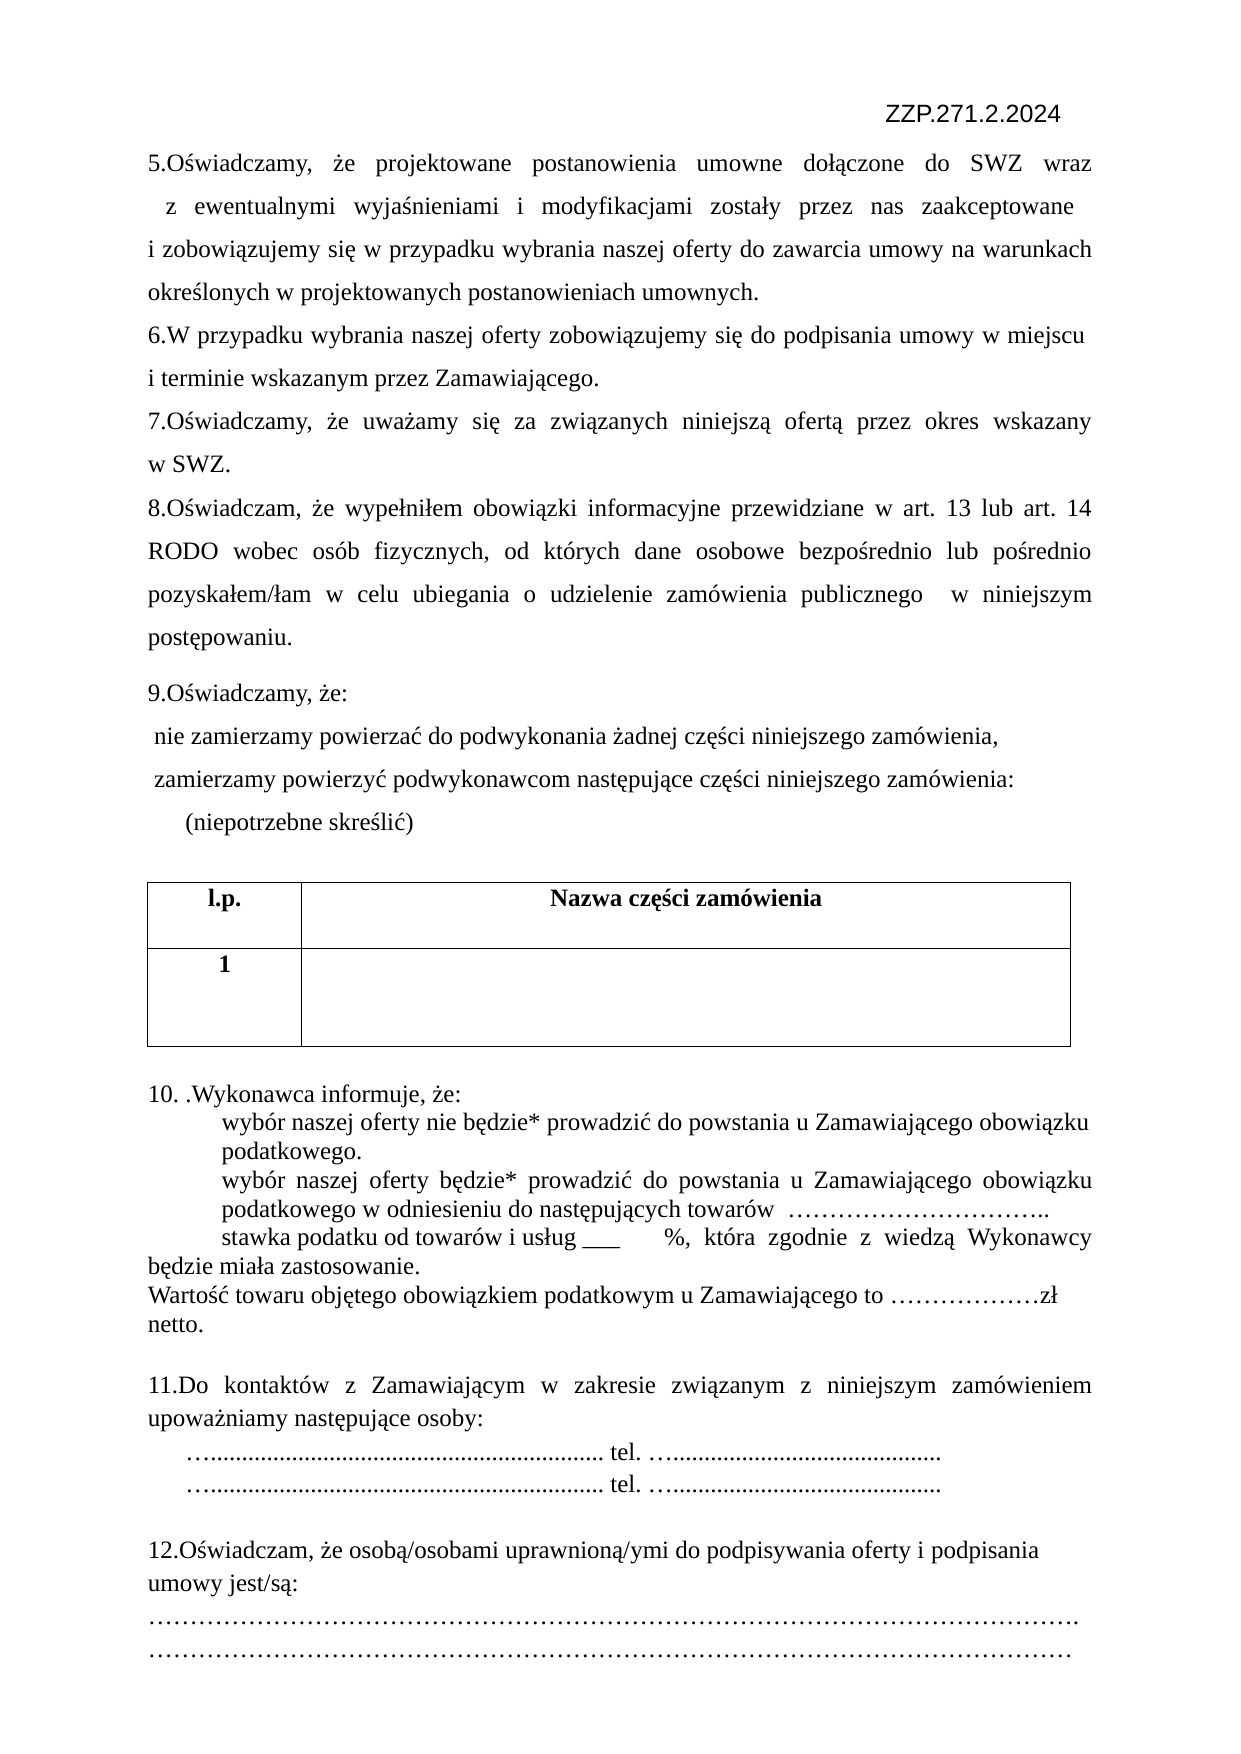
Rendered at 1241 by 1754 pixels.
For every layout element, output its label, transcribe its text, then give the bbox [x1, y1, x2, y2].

text 10. .Wykonawca informuje, że: [148, 1079, 1093, 1107]
text 7.Oświadczamy, że uważamy się za związanych niniejszą ofertą przez okres wskazany w SWZ. [148, 406, 1093, 478]
text  wybór naszej oferty nie będzie* prowadzić do powstania u Zamawiającego obowiązku [148, 1107, 1093, 1136]
text Wartość towaru objętego obowiązkiem podatkowym u Zamawiającego to ………………zł [148, 1280, 1093, 1309]
text (niepotrzebne skreślić) [185, 807, 1093, 836]
table_header l.p. [148, 883, 301, 948]
text 6.W przypadku wybrania naszej oferty zobowiązujemy się do podpisania umowy w miejscu i terminie wskazanym przez Zamawiającego. [148, 320, 1093, 392]
text 5.Oświadczamy, że projektowane postanowienia umowne dołączone do SWZ wraz z ewentualnymi wyjaśnieniami i modyfikacjami zostały przez nas zaakceptowane i zobowiązujemy się w przypadku wybrania naszej oferty do zawarcia umowy na warunkach określonych w projektowanych postanowieniach umownych. [148, 148, 1093, 306]
text nie zamierzamy powierzać do podwykonania żadnej części niniejszego zamówienia, [148, 721, 1093, 749]
text 11.Do kontaktów z Zamawiającym w zakresie związanym z niniejszym zamówieniem upoważniamy następujące osoby: [148, 1371, 1093, 1432]
text …............................................................... tel. …........................................... [148, 1469, 1093, 1498]
text netto. [148, 1309, 1093, 1337]
text ………………………………………………………………………………………………… [148, 1634, 1093, 1663]
text 12.Oświadczam, że osobą/osobami uprawnioną/ymi do podpisywania oferty i podpisania umowy jest/są: …………………………………………………………………………………………………. [148, 1535, 1093, 1629]
table_cell 1 [148, 949, 301, 1046]
text 9.Oświadczamy, że: [148, 678, 1093, 706]
text  wybór naszej oferty będzie* prowadzić do powstania u Zamawiającego obowiązku podatkowego w odniesieniu do następujących towarów ………………………….. [148, 1165, 1093, 1222]
text  stawka podatku od towarów i usług ___ %, która zgodnie z wiedzą Wykonawcy będzie miała zastosowanie. [148, 1222, 1093, 1280]
table_header Nazwa części zamówienia [302, 883, 1070, 948]
text …............................................................... tel. …........................................... [148, 1437, 1093, 1465]
text podatkowego. [148, 1136, 1093, 1165]
text zamierzamy powierzyć podwykonawcom następujące części niniejszego zamówienia: [148, 764, 1093, 793]
text 8.Oświadczam, że wypełniłem obowiązki informacyjne przewidziane w art. 13 lub art. 14 RODO wobec osób fizycznych, od których dane osobowe bezpośrednio lub pośrednio pozyskałem/łam w celu ubiegania o udzielenie zamówienia publicznego w niniejszym postępowaniu. [148, 493, 1093, 651]
table_cell [302, 949, 1070, 1046]
